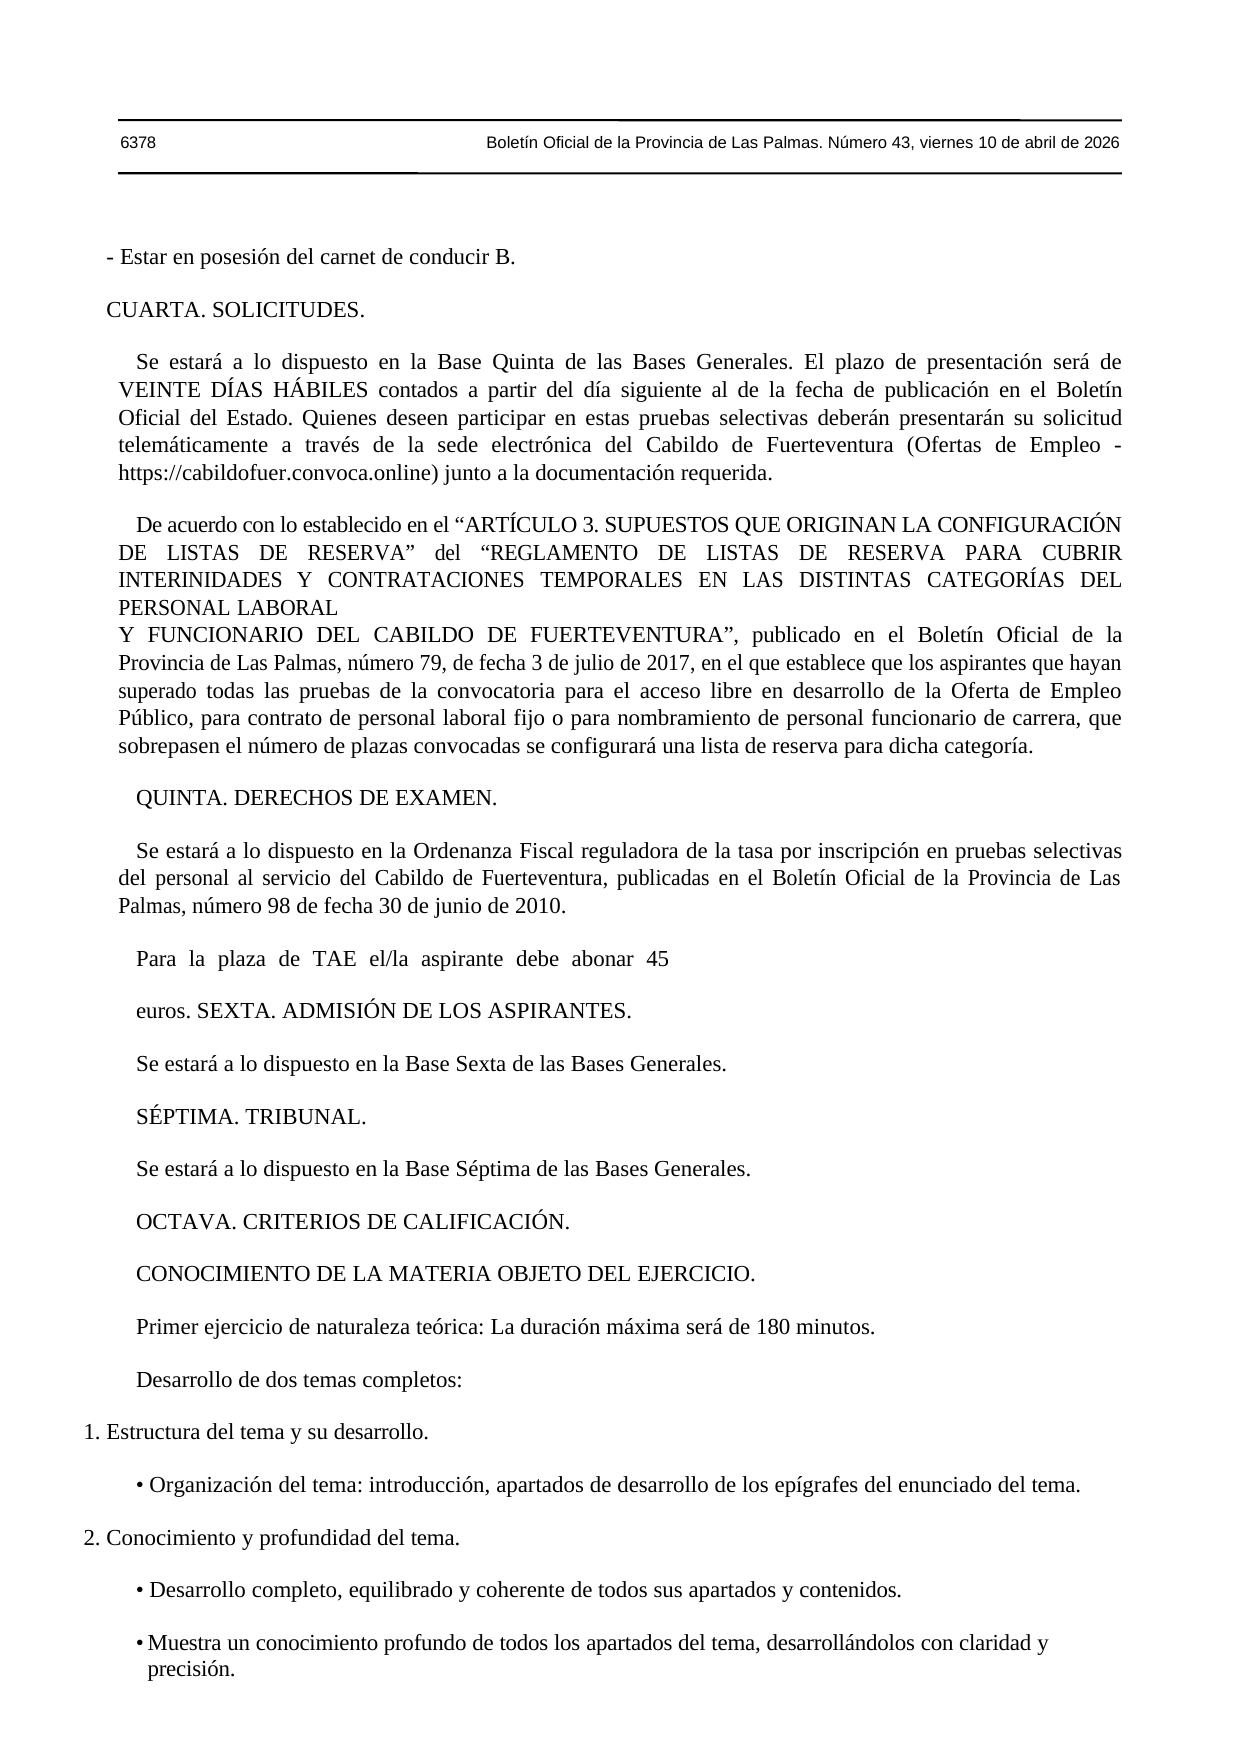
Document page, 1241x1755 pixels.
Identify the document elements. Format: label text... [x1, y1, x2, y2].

list Desarrollo completo, equilibrado y coherente de todos sus apartados y contenidos. [136, 1576, 1134, 1603]
text Se estará a lo dispuesto en la Ordenanza Fiscal reguladora de la tasa por inscripción en pruebas selectivas del personal al servicio del Cabildo de Fuerteventura, publicadas en el Boletín Oficial de la Provincia de Las Palmas, número 98 de fecha 30 de junio de 2010. [118, 837, 1123, 918]
list Organización del tema: introducción, apartados de desarrollo de los epígrafes del enunciado del tema. [136, 1471, 1134, 1497]
subtitle CONOCIMIENTO DE LA MATERIA OBJETO DEL EJERCICIO. [136, 1261, 1134, 1287]
subtitle QUINTA. DERECHOS DE EXAMEN. [136, 784, 1134, 811]
text Se estará a lo dispuesto en la Base Séptima de las Bases Generales. OCTAVA. CRITERIOS DE CALIFICACIÓN. [136, 1155, 825, 1234]
text Para la plaza de TAE el/la aspirante debe abonar 45 euros. SEXTA. ADMISIÓN DE LOS ASPIRANTES. [136, 944, 669, 1024]
list Estar en posesión del carnet de conducir B. CUARTA. SOLICITUDES. [106, 243, 546, 322]
text Primer ejercicio de naturaleza teórica: La duración máxima será de 180 minutos. Desarrollo de dos temas completos: [136, 1313, 937, 1392]
list Estructura del tema y su desarrollo. [83, 1418, 1134, 1444]
list Conocimiento y profundidad del tema. [83, 1523, 1134, 1550]
text Se estará a lo dispuesto en la Base Sexta de las Bases Generales. SÉPTIMA. TRIBUNAL. [136, 1050, 825, 1129]
text Se estará a lo dispuesto en la Base Quinta de las Bases Generales. El plazo de presentación será de VEINTE DÍAS HÁBILES contados a partir del día siguiente al de la fecha de publicación en el Boletín Oficial del Estado. Quienes deseen participar en estas pruebas selectivas deberán presentarán su solicitud telemáticamente a través de la sede electrónica del Cabildo de Fuerteventura (Ofertas de Empleo - https://cabildofuer.convoca.online) junto a la documentación requerida. [118, 348, 1123, 485]
text Y FUNCIONARIO DEL CABILDO DE FUERTEVENTURA”, publicado en el Boletín Oficial de la Provincia de Las Palmas, número 79, de fecha 3 de julio de 2017, en el que establece que los aspirantes que hayan superado todas las pruebas de la convocatoria para el acceso libre en desarrollo de la Oferta de Empleo Público, para contrato de personal laboral fijo o para nombramiento de personal funcionario de carrera, que sobrepasen el número de plazas convocadas se configurará una lista de reserva para dicha categoría. [118, 621, 1123, 758]
text De acuerdo con lo establecido en el “ARTÍCULO 3. SUPUESTOS QUE ORIGINAN LA CONFIGURACIÓN DE LISTAS DE RESERVA” del “REGLAMENTO DE LISTAS DE RESERVA PARA CUBRIR INTERINIDADES Y CONTRATACIONES TEMPORALES EN LAS DISTINTAS CATEGORÍAS DEL PERSONAL LABORAL [118, 511, 1123, 620]
list Muestra un conocimiento profundo de todos los apartados del tema, desarrollándolos con claridad y precisión. [136, 1629, 1134, 1682]
